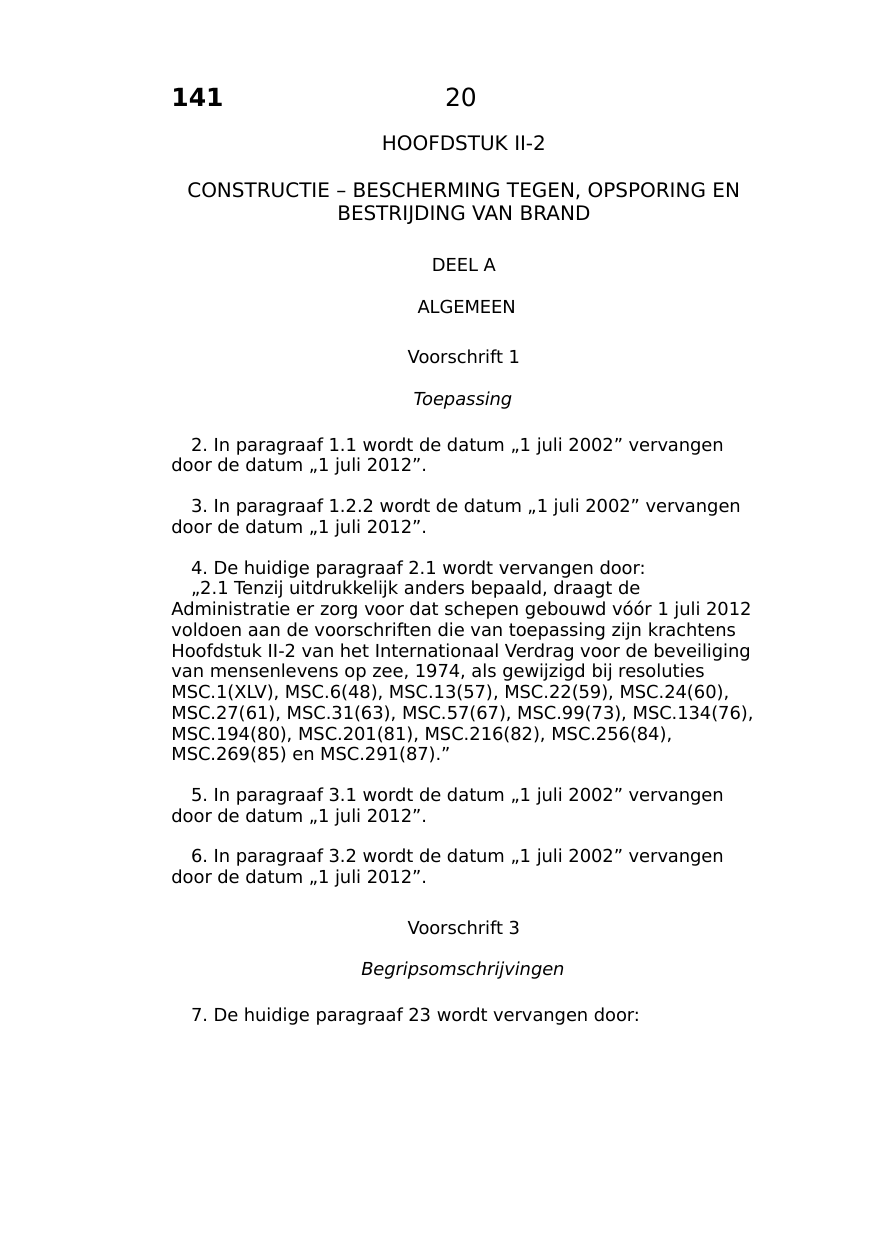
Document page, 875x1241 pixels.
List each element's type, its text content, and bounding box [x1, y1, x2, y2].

subtitle Voorschrift 1 Toepassing [171, 347, 756, 409]
text 3. In paragraaf 1.2.2 wordt de datum „1 juli 2002” vervangen door de datum „1 juli 2012”. [171, 496, 756, 537]
text 7. De huidige paragraaf 23 wordt vervangen door: [171, 1005, 756, 1026]
text 5. In paragraaf 3.1 wordt de datum „1 juli 2002” vervangen door de datum „1 juli 2012”. [171, 785, 756, 826]
text „2.1 Tenzij uitdrukkelijk anders bepaald, draagt de Administratie er zorg voor dat schepen gebouwd vóór 1 juli 2012 voldoen aan de voorschriften die van toepassing zijn krachtens Hoofdstuk II-2 van het Internationaal Verdrag voor de beveiliging van mensenlevens op zee, 1974, als gewijzigd bij resoluties MSC.1(XLV), MSC.6(48), MSC.13(57), MSC.22(59), MSC.24(60), MSC.27(61), MSC.31(63), MSC.57(67), MSC.99(73), MSC.134(76), MSC.194(80), MSC.201(81), MSC.216(82), MSC.256(84), MSC.269(85) en MSC.291(87).” [171, 578, 756, 765]
subtitle DEEL A ALGEMEEN [171, 255, 756, 317]
subtitle Voorschrift 3 Begripsomschrijvingen [171, 918, 756, 980]
text 6. In paragraaf 3.2 wordt de datum „1 juli 2002” vervangen door de datum „1 juli 2012”. [171, 846, 756, 888]
subtitle HOOFDSTUK II-2 CONSTRUCTIE – BESCHERMING TEGEN, OPSPORING EN BESTRIJDING VAN BRAND [171, 132, 756, 225]
text 2. In paragraaf 1.1 wordt de datum „1 juli 2002” vervangen door de datum „1 juli 2012”. [171, 434, 756, 476]
text 4. De huidige paragraaf 2.1 wordt vervangen door: [171, 557, 756, 578]
